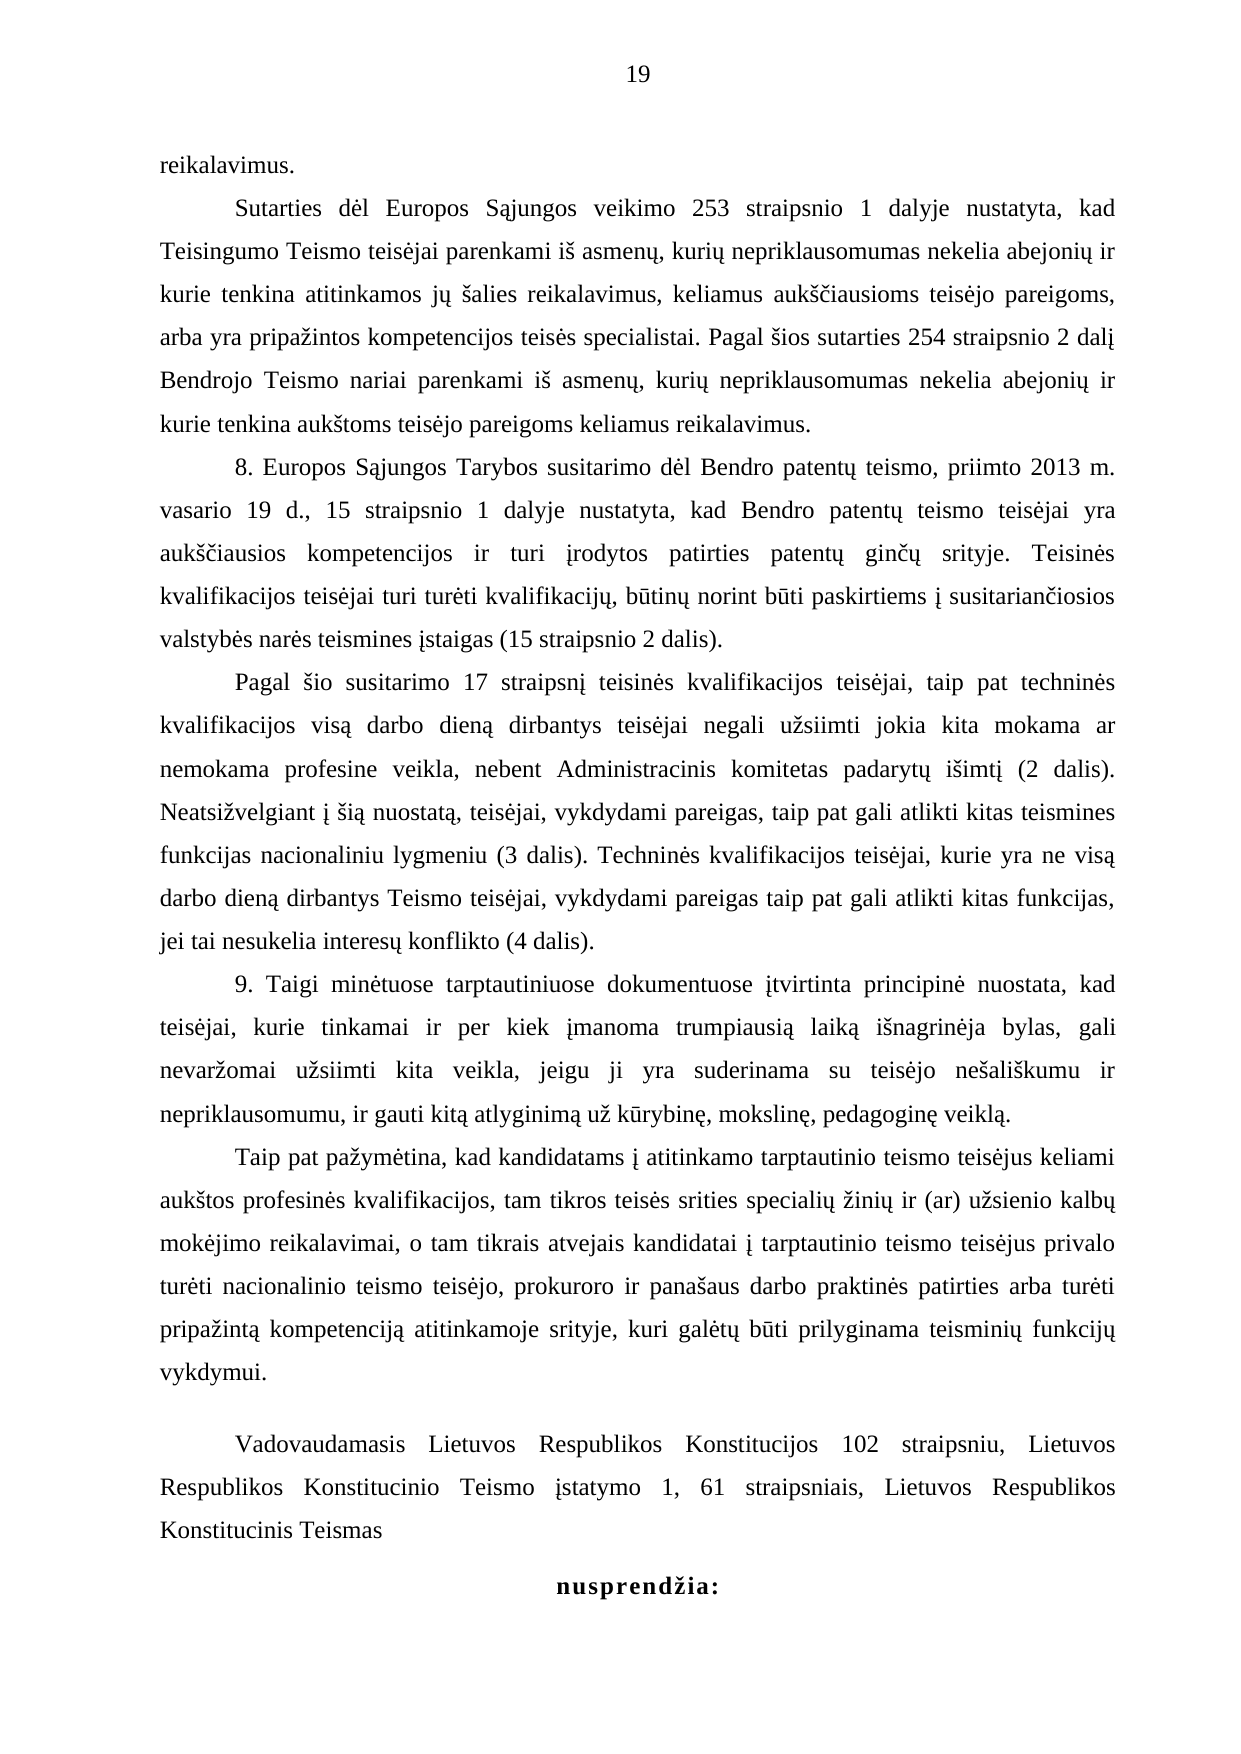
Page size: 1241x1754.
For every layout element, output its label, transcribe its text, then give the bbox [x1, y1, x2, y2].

text Sutarties dėl Europos Sąjungos veikimo 253 straipsnio 1 dalyje nustatyta, kad Teisingumo Teismo teisėjai parenkami iš asmenų, kurių nepriklausomumas nekelia abejonių ir kurie tenkina atitinkamos jų šalies reikalavimus, keliamus aukščiausioms teisėjo pareigoms, arba yra pripažintos kompetencijos teisės specialistai. Pagal šios sutarties 254 straipsnio 2 dalį Bendrojo Teismo nariai parenkami iš asmenų, kurių nepriklausomumas nekelia abejonių ir kurie tenkina aukštoms teisėjo pareigoms keliamus reikalavimus. [159, 193, 1116, 437]
text Taip pat pažymėtina, kad kandidatams į atitinkamo tarptautinio teismo teisėjus keliami aukštos profesinės kvalifikacijos, tam tikros teisės srities specialių žinių ir (ar) užsienio kalbų mokėjimo reikalavimai, o tam tikrais atvejais kandidatai į tarptautinio teismo teisėjus privalo turėti nacionalinio teismo teisėjo, prokuroro ir panašaus darbo praktinės patirties arba turėti pripažintą kompetenciją atitinkamoje srityje, kuri galėtų būti prilyginama teisminių funkcijų vykdymui. [159, 1142, 1116, 1386]
text Pagal šio susitarimo 17 straipsnį teisinės kvalifikacijos teisėjai, taip pat techninės kvalifikacijos visą darbo dieną dirbantys teisėjai negali užsiimti jokia kita mokama ar nemokama profesine veikla, nebent Administracinis komitetas padarytų išimtį (2 dalis). Neatsižvelgiant į šią nuostatą, teisėjai, vykdydami pareigas, taip pat gali atlikti kitas teismines funkcijas nacionaliniu lygmeniu (3 dalis). Techninės kvalifikacijos teisėjai, kurie yra ne visą darbo dieną dirbantys Teismo teisėjai, vykdydami pareigas taip pat gali atlikti kitas funkcijas, jei tai nesukelia interesų konflikto (4 dalis). [159, 667, 1116, 955]
text 9. Taigi minėtuose tarptautiniuose dokumentuose įtvirtinta principinė nuostata, kad teisėjai, kurie tinkamai ir per kiek įmanoma trumpiausią laiką išnagrinėja bylas, gali nevaržomai užsiimti kita veikla, jeigu ji yra suderinama su teisėjo nešališkumu ir nepriklausomumu, ir gauti kitą atlyginimą už kūrybinę, mokslinę, pedagoginę veiklą. [159, 969, 1116, 1127]
text 8. Europos Sąjungos Tarybos susitarimo dėl Bendro patentų teismo, priimto 2013 m. vasario 19 d., 15 straipsnio 1 dalyje nustatyta, kad Bendro patentų teismo teisėjai yra aukščiausios kompetencijos ir turi įrodytos patirties patentų ginčų srityje. Teisinės kvalifikacijos teisėjai turi turėti kvalifikacijų, būtinų norint būti paskirtiems į susitariančiosios valstybės narės teismines įstaigas (15 straipsnio 2 dalis). [159, 452, 1116, 653]
text reikalavimus. [159, 150, 1116, 179]
text Vadovaudamasis Lietuvos Respublikos Konstitucijos 102 straipsniu, Lietuvos Respublikos Konstitucinio Teismo įstatymo 1, 61 straipsniais, Lietuvos Respublikos Konstitucinis Teismas [159, 1429, 1116, 1544]
text nusprendžia: [159, 1571, 1116, 1599]
